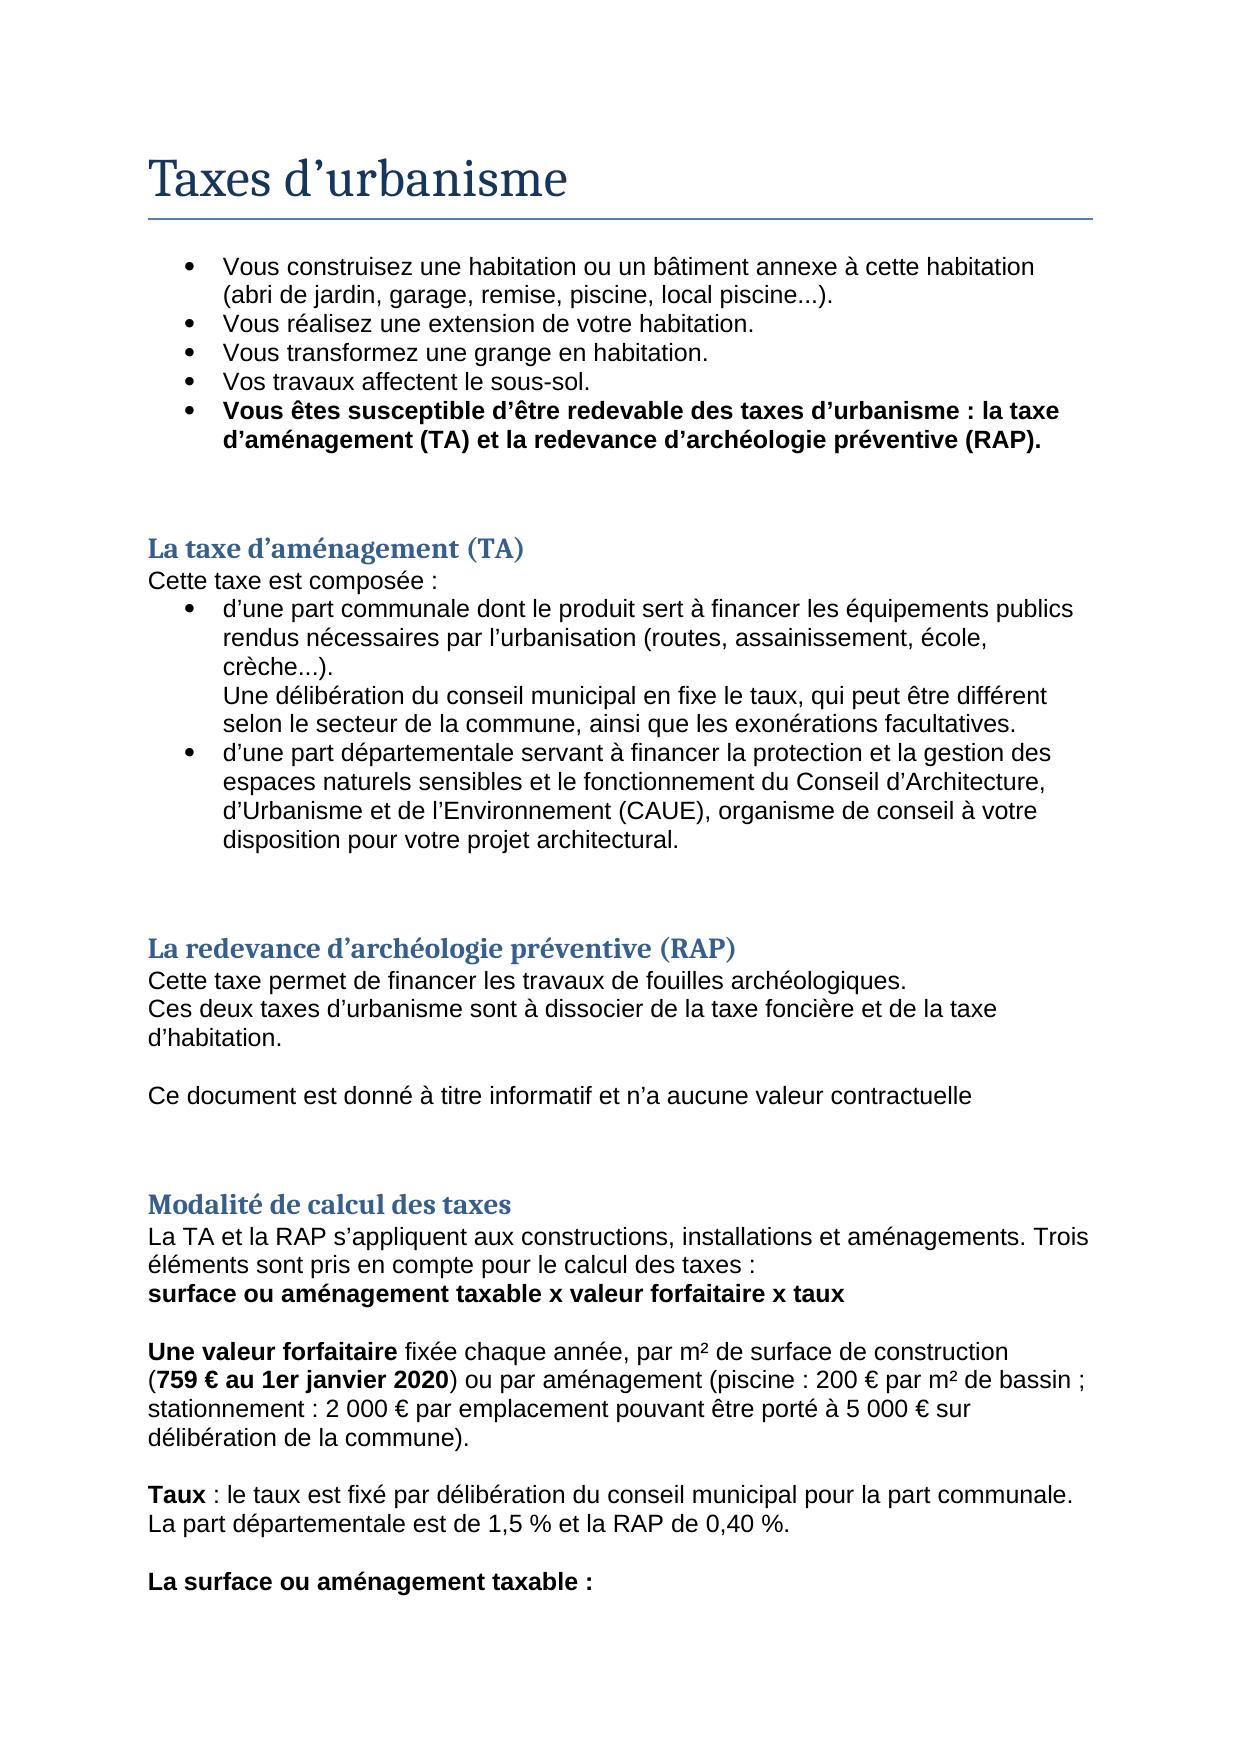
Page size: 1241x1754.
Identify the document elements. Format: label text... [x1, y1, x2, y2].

text La surface ou aménagement taxable : [148, 1567, 1093, 1595]
subtitle La taxe d’aménagement (TA) [148, 532, 1093, 566]
list d’une part communale dont le produit sert à financer les équipements publics rendus nécessaires par l’urbanisation (routes, assainissement, école, crèche...). Une délibération du conseil municipal en fixe le taux, qui peut être différent selon le secteur de la commune, ainsi que les exonérations facultatives. [185, 594, 1093, 738]
list Vous réalisez une extension de votre habitation. [185, 309, 1093, 338]
list d’une part départementale servant à financer la protection et la gestion des espaces naturels sensibles et le fonctionnement du Conseil d’Architecture, d’Urbanisme et de l’Environnement (CAUE), organisme de conseil à votre disposition pour votre projet architectural. [185, 738, 1093, 853]
list Vous êtes susceptible d’être redevable des taxes d’urbanisme : la taxe d’aménagement (TA) et la redevance d’archéologie préventive (RAP). [185, 396, 1093, 453]
text Ces deux taxes d’urbanisme sont à dissocier de la taxe foncière et de la taxe d’habitation. [148, 994, 1093, 1052]
list Vos travaux affectent le sous-sol. [185, 367, 1093, 396]
text Taxes d’urbanisme [148, 148, 1093, 218]
text Cette taxe est composée : [148, 566, 1093, 594]
text surface ou aménagement taxable x valeur forfaitaire x taux [148, 1279, 1093, 1308]
text La TA et la RAP s’appliquent aux constructions, installations et aménagements. Trois éléments sont pris en compte pour le calcul des taxes : [148, 1222, 1093, 1279]
text Une valeur forfaitaire fixée chaque année, par m² de surface de construction [148, 1337, 1093, 1365]
subtitle Modalité de calcul des taxes [148, 1188, 1093, 1222]
text La part départementale est de 1,5 % et la RAP de 0,40 %. [148, 1509, 1093, 1538]
text Taux : le taux est fixé par délibération du conseil municipal pour la part communale. [148, 1480, 1093, 1509]
text (759 € au 1er janvier 2020) ou par aménagement (piscine : 200 € par m² de bassin ; stationnement : 2 000 € par emplacement pouvant être porté à 5 000 € sur délibération de la commune). [148, 1365, 1093, 1452]
list Vous transformez une grange en habitation. [185, 338, 1093, 367]
text Cette taxe permet de financer les travaux de fouilles archéologiques. [148, 966, 1093, 994]
subtitle La redevance d’archéologie préventive (RAP) [148, 932, 1093, 966]
list Vous construisez une habitation ou un bâtiment annexe à cette habitation (abri de jardin, garage, remise, piscine, local piscine...). [185, 252, 1093, 309]
text Ce document est donné à titre informatif et n’a aucune valeur contractuelle [148, 1081, 1093, 1109]
